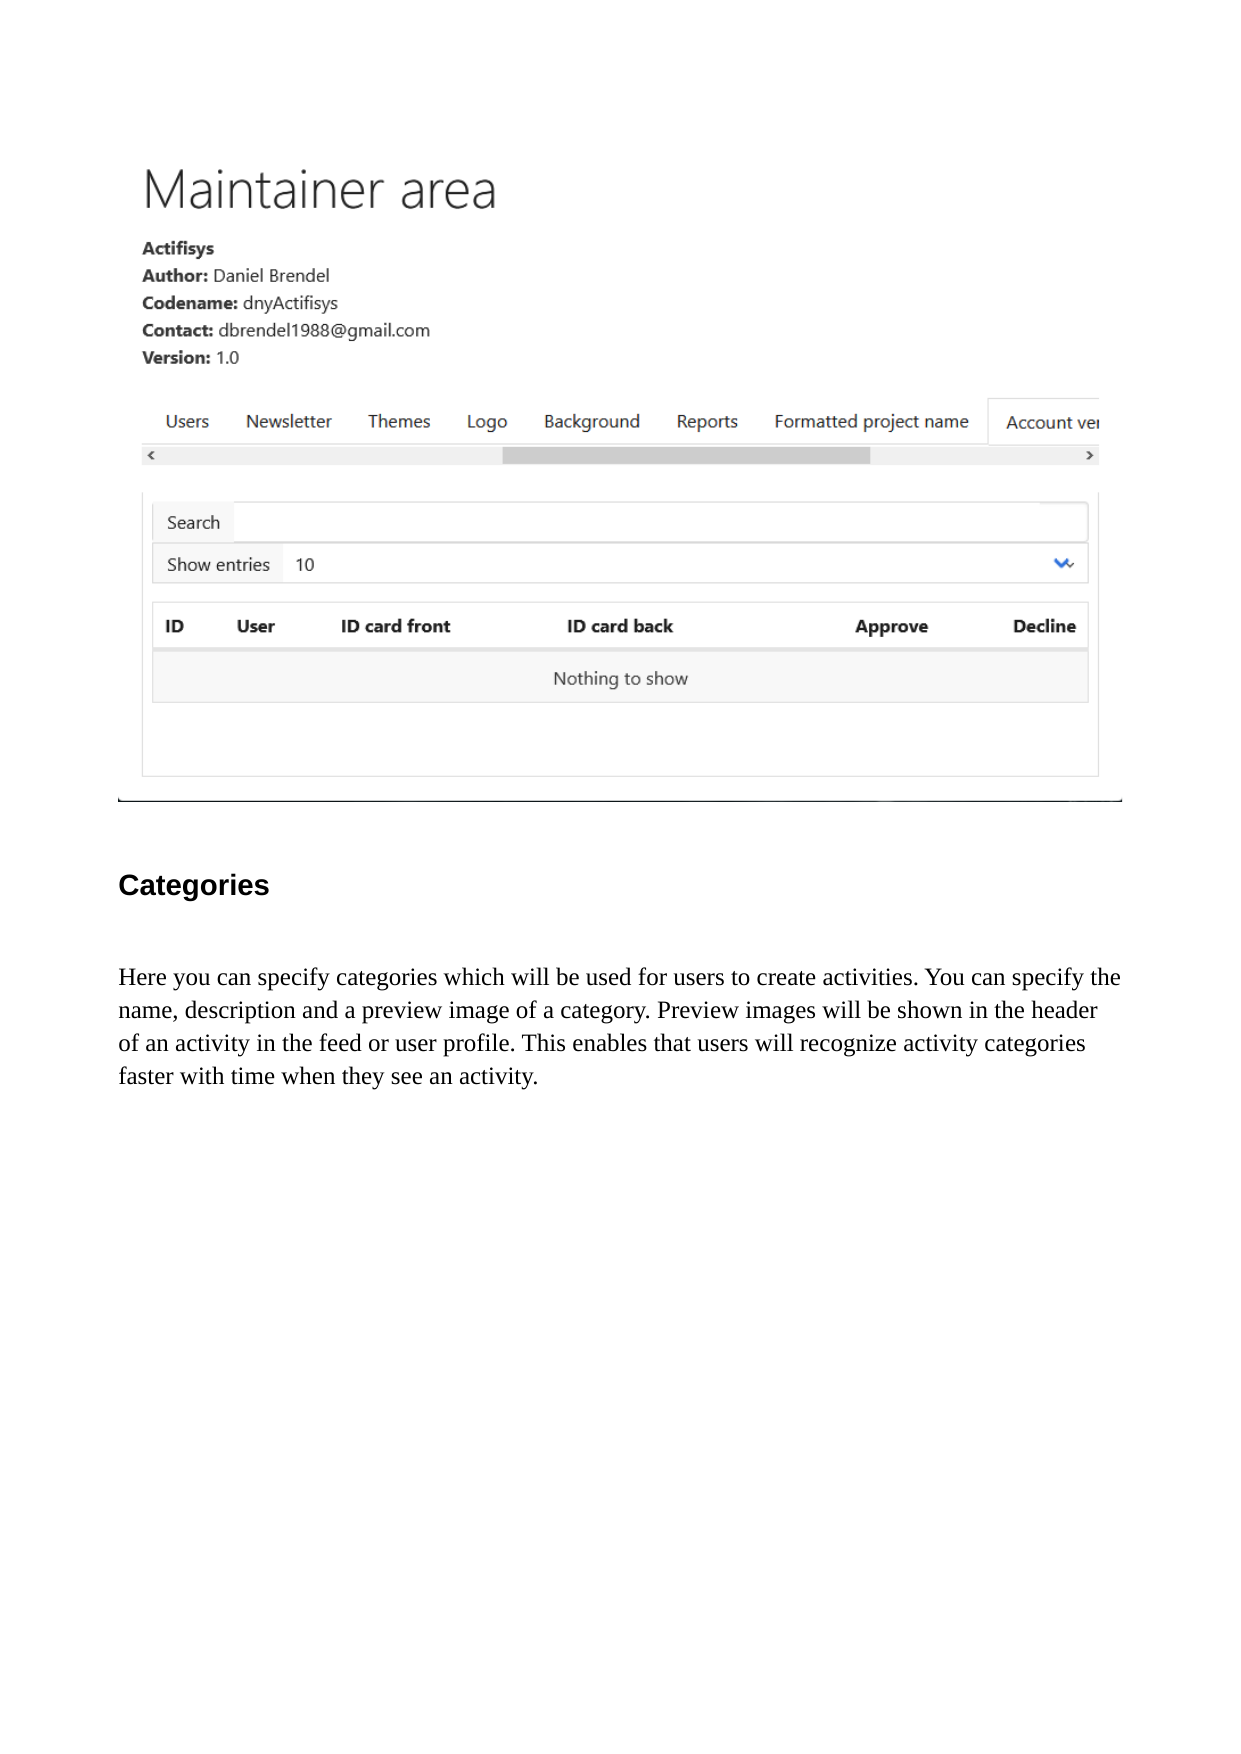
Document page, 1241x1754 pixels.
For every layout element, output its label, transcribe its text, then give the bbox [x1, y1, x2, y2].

picture [118, 118, 1123, 802]
subtitle Categories [118, 868, 1122, 902]
text Here you can specify categories which will be used for users to create activities. You can specify the name, description and a preview image of a category. Preview images will be shown in the header of an activity in the feed or user profile. This enables that users will recognize activity categories faster with time when they see an activity. [118, 962, 1122, 1089]
